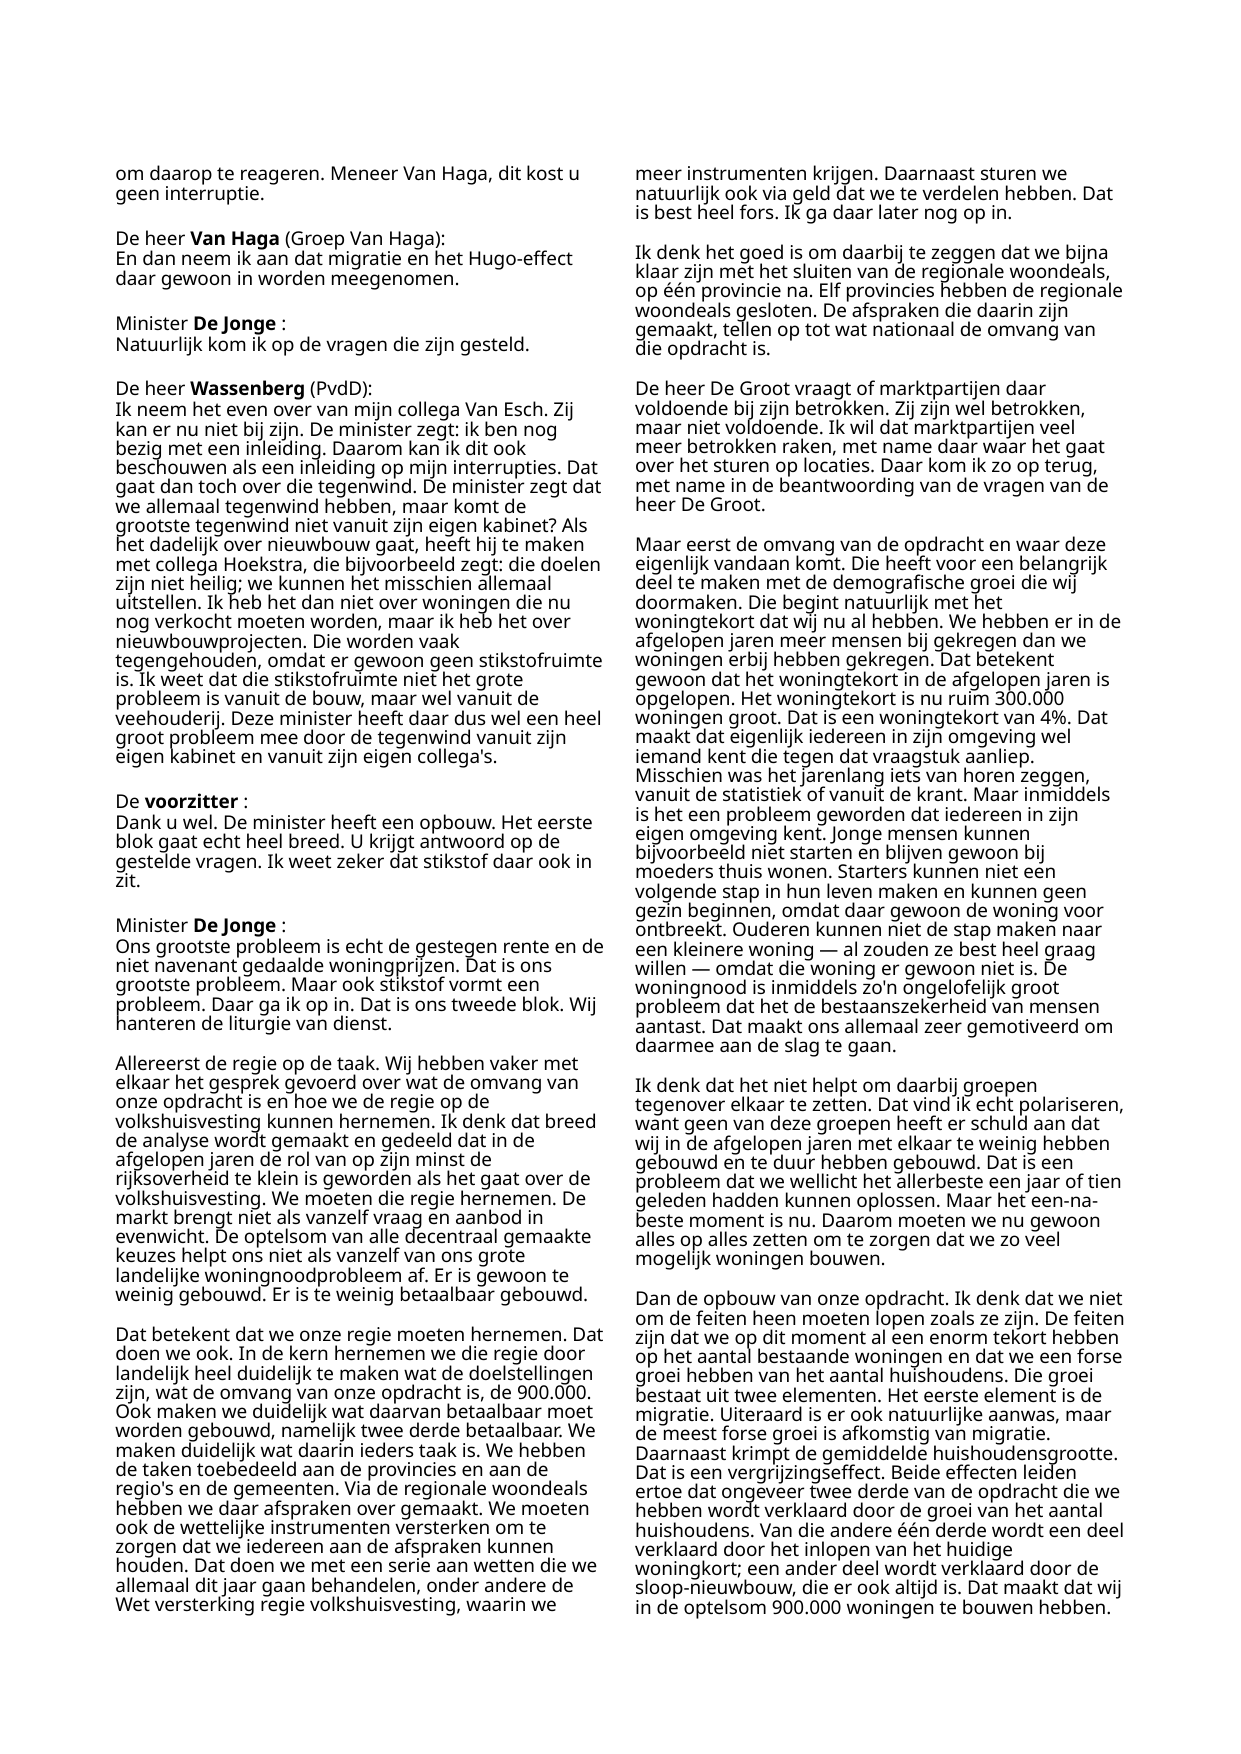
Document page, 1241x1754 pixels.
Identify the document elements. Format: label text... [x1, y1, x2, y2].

text De heer Wassenberg (PvdD): [115, 376, 605, 401]
text Allereerst de regie op de taak. Wij hebben vaker met elkaar het gesprek gevoerd over wat de omvang van onze opdracht is en hoe we de regie op de volkshuisvesting kunnen hernemen. Ik denk dat breed de analyse wordt gemaakt en gedeeld dat in de afgelopen jaren de rol van op zijn minst de rijksoverheid te klein is geworden als het gaat over de volkshuisvesting. We moeten die regie hernemen. De markt brengt niet als vanzelf vraag en aanbod in evenwicht. De optelsom van alle decentraal gemaakte keuzes helpt ons niet als vanzelf van ons grote landelijke woningnoodprobleem af. Er is gewoon te weinig gebouwd. Er is te weinig betaalbaar gebouwd. [115, 1055, 605, 1305]
text Maar eerst de omvang van de opdracht en waar deze eigenlijk vandaan komt. Die heeft voor een belangrijk deel te maken met de demografische groei die wij doormaken. Die begint natuurlijk met het woningtekort dat wij nu al hebben. We hebben er in de afgelopen jaren meer mensen bij gekregen dan we woningen erbij hebben gekregen. Dat betekent gewoon dat het woningtekort in de afgelopen jaren is opgelopen. Het woningtekort is nu ruim 300.000 woningen groot. Dat is een woningtekort van 4%. Dat maakt dat eigenlijk iedereen in zijn omgeving wel iemand kent die tegen dat vraagstuk aanliep. Misschien was het jarenlang iets van horen zeggen, vanuit de statistiek of vanuit de krant. Maar inmiddels is het een probleem geworden dat iedereen in zijn eigen omgeving kent. Jonge mensen kunnen bijvoorbeeld niet starten en blijven gewoon bij moeders thuis wonen. Starters kunnen niet een volgende stap in hun leven maken en kunnen geen gezin beginnen, omdat daar gewoon de woning voor ontbreekt. Ouderen kunnen niet de stap maken naar een kleinere woning — al zouden ze best heel graag willen — omdat die woning er gewoon niet is. De woningnood is inmiddels zo'n ongelofelijk groot probleem dat het de bestaanszekerheid van mensen aantast. Dat maakt ons allemaal zeer gemotiveerd om daarmee aan de slag te gaan. [635, 536, 1125, 1056]
text om daarop te reageren. Meneer Van Haga, dit kost u geen interruptie. [115, 165, 605, 204]
text De voorzitter : [115, 788, 605, 814]
text Ik denk het goed is om daarbij te zeggen dat we bijna klaar zijn met het sluiten van de regionale woondeals, op één provincie na. Elf provincies hebben de regionale woondeals gesloten. De afspraken die daarin zijn gemaakt, tellen op tot wat nationaal de omvang van die opdracht is. [635, 244, 1125, 359]
text Natuurlijk kom ik op de vragen die zijn gesteld. [115, 336, 605, 355]
text En dan neem ik aan dat migratie en het Hugo-effect daar gewoon in worden meegenomen. [115, 250, 605, 289]
text Minister De Jonge : [115, 310, 605, 336]
text Ik neem het even over van mijn collega Van Esch. Zij kan er nu niet bij zijn. De minister zegt: ik ben nog bezig met een inleiding. Daarom kan ik dit ook beschouwen als een inleiding op mijn interrupties. Dat gaat dan toch over die tegenwind. De minister zegt dat we allemaal tegenwind hebben, maar komt de grootste tegenwind niet vanuit zijn eigen kabinet? Als het dadelijk over nieuwbouw gaat, heeft hij te maken met collega Hoekstra, die bijvoorbeeld zegt: die doelen zijn niet heilig; we kunnen het misschien allemaal uitstellen. Ik heb het dan niet over woningen die nu nog verkocht moeten worden, maar ik heb het over nieuwbouwprojecten. Die worden vaak tegengehouden, omdat er gewoon geen stikstofruimte is. Ik weet dat die stikstofruimte niet het grote probleem is vanuit de bouw, maar wel vanuit de veehouderij. Deze minister heeft daar dus wel een heel groot probleem mee door de tegenwind vanuit zijn eigen kabinet en vanuit zijn eigen collega's. [115, 401, 605, 767]
text Minister De Jonge : [115, 912, 605, 938]
text De heer De Groot vraagt of marktpartijen daar voldoende bij zijn betrokken. Zij zijn wel betrokken, maar niet voldoende. Ik wil dat marktpartijen veel meer betrokken raken, met name daar waar het gaat over het sturen op locaties. Daar kom ik zo op terug, met name in de beantwoording van de vragen van de heer De Groot. [635, 380, 1125, 515]
text Ik denk dat het niet helpt om daarbij groepen tegenover elkaar te zetten. Dat vind ik echt polariseren, want geen van deze groepen heeft er schuld aan dat wij in de afgelopen jaren met elkaar te weinig hebben gebouwd en te duur hebben gebouwd. Dat is een probleem dat we wellicht het allerbeste een jaar of tien geleden hadden kunnen oplossen. Maar het een-na-beste moment is nu. Daarom moeten we nu gewoon alles op alles zetten om te zorgen dat we zo veel mogelijk woningen bouwen. [635, 1077, 1125, 1269]
text meer instrumenten krijgen. Daarnaast sturen we natuurlijk ook via geld dat we te verdelen hebben. Dat is best heel fors. Ik ga daar later nog op in. [635, 165, 1125, 223]
text Dank u wel. De minister heeft een opbouw. Het eerste blok gaat echt heel breed. U krijgt antwoord op de gestelde vragen. Ik weet zeker dat stikstof daar ook in zit. [115, 814, 605, 891]
text Dat betekent dat we onze regie moeten hernemen. Dat doen we ook. In de kern hernemen we die regie door landelijk heel duidelijk te maken wat de doelstellingen zijn, wat de omvang van onze opdracht is, de 900.000. Ook maken we duidelijk wat daarvan betaalbaar moet worden gebouwd, namelijk twee derde betaalbaar. We maken duidelijk wat daarin ieders taak is. We hebben de taken toebedeeld aan de provincies en aan de regio's en de gemeenten. Via de regionale woondeals hebben we daar afspraken over gemaakt. We moeten ook de wettelijke instrumenten versterken om te zorgen dat we iedereen aan de afspraken kunnen houden. Dat doen we met een serie aan wetten die we allemaal dit jaar gaan behandelen, onder andere de Wet versterking regie volkshuisvesting, waarin we [115, 1326, 605, 1615]
text Dan de opbouw van onze opdracht. Ik denk dat we niet om de feiten heen moeten lopen zoals ze zijn. De feiten zijn dat we op dit moment al een enorm tekort hebben op het aantal bestaande woningen en dat we een forse groei hebben van het aantal huishoudens. Die groei bestaat uit twee elementen. Het eerste element is de migratie. Uiteraard is er ook natuurlijke aanwas, maar de meest forse groei is afkomstig van migratie. Daarnaast krimpt de gemiddelde huishoudensgrootte. Dat is een vergrijzingseffect. Beide effecten leiden ertoe dat ongeveer twee derde van de opdracht die we hebben wordt verklaard door de groei van het aantal huishoudens. Van die andere één derde wordt een deel verklaard door het inlopen van het huidige woningkort; een ander deel wordt verklaard door de sloop-nieuwbouw, die er ook altijd is. Dat maakt dat wij in de optelsom 900.000 woningen te bouwen hebben. [635, 1290, 1125, 1618]
text Ons grootste probleem is echt de gestegen rente en de niet navenant gedaalde woningprijzen. Dat is ons grootste probleem. Maar ook stikstof vormt een probleem. Daar ga ik op in. Dat is ons tweede blok. Wij hanteren de liturgie van dienst. [115, 938, 605, 1034]
text De heer Van Haga (Groep Van Haga): [115, 225, 605, 250]
